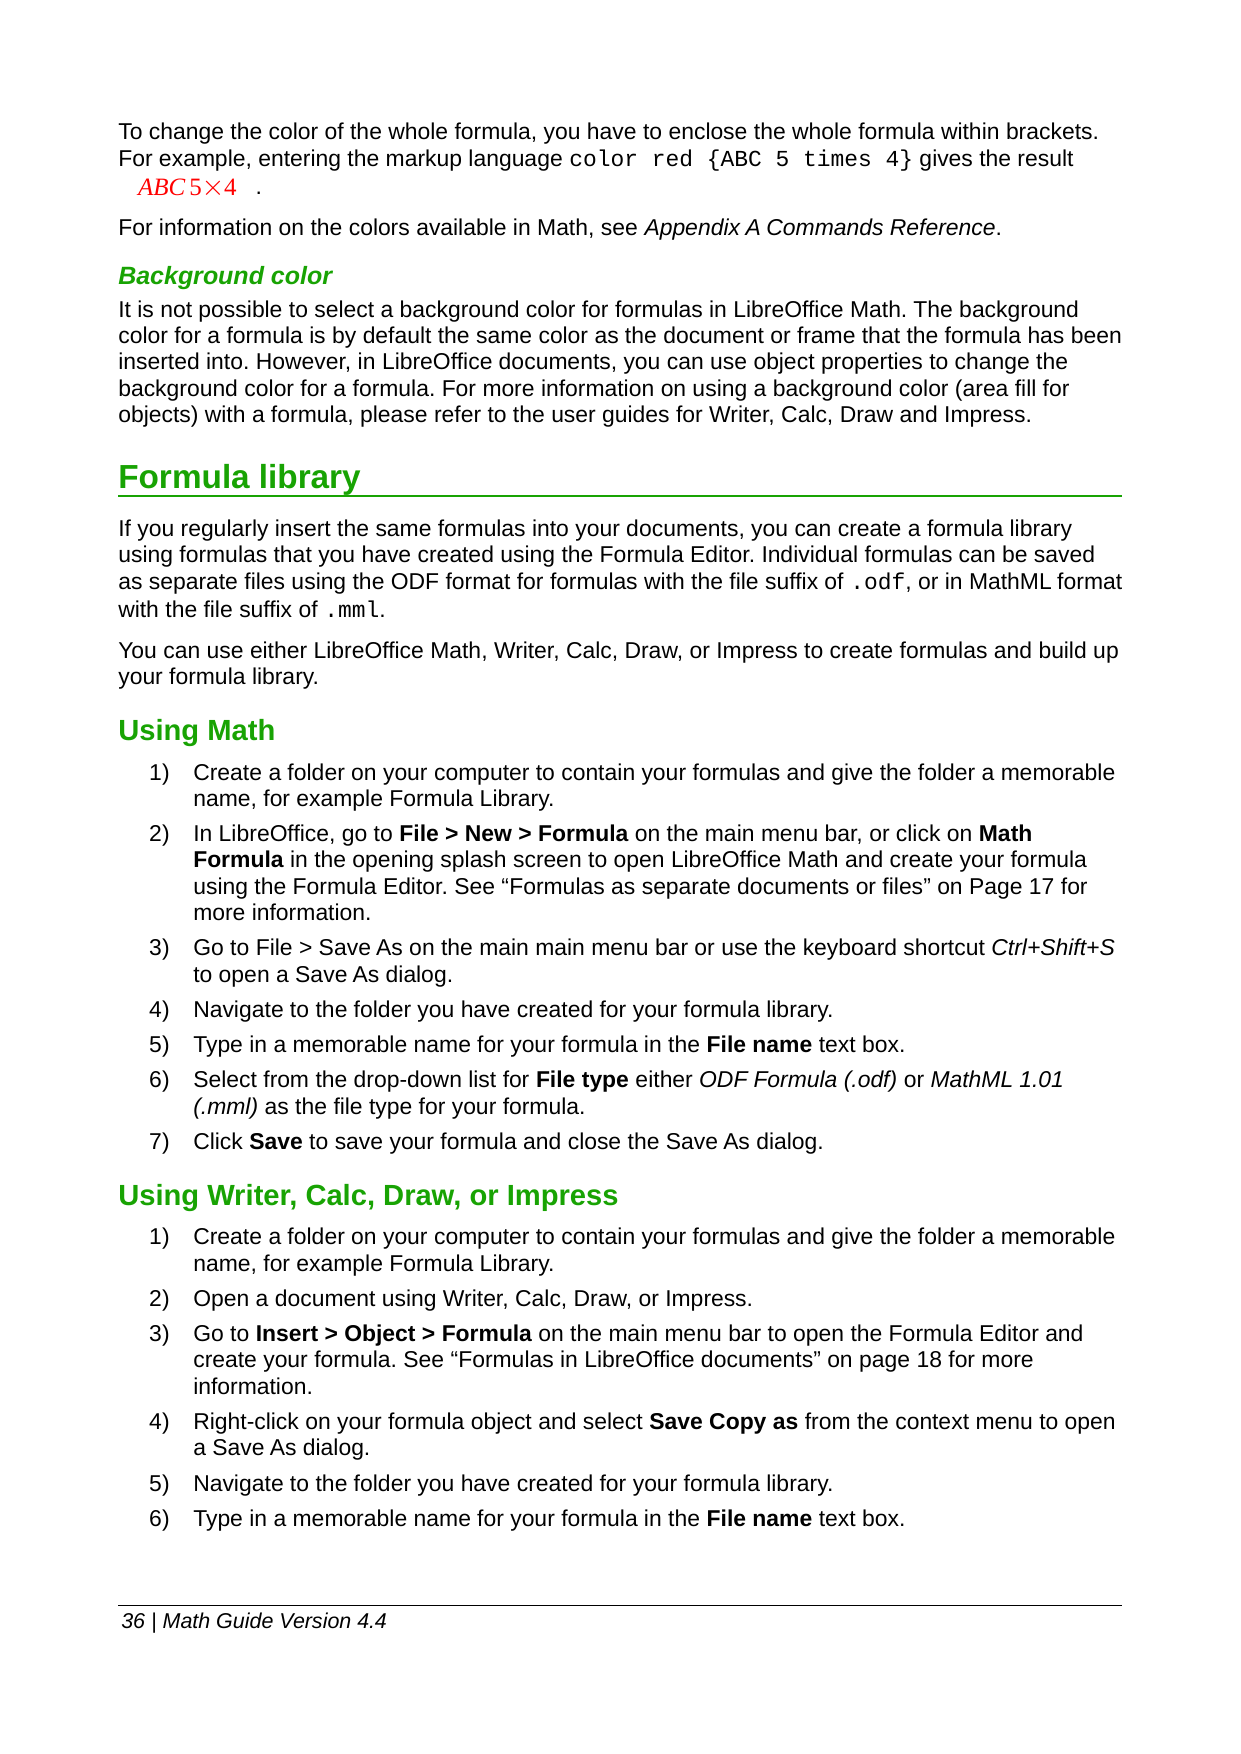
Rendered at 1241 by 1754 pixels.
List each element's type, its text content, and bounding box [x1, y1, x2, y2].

list Navigate to the folder you have created for your formula library. [169, 996, 1122, 1022]
text You can use either LibreOffice Math, Writer, Calc, Draw, or Impress to create formulas and build up your formula library. [118, 637, 1122, 689]
text For information on the colors available in Math, see Appendix A Commands Reference. [118, 214, 1122, 240]
text To change the color of the whole formula, you have to enclose the whole formula within brackets. For example, entering the markup language color red {ABC 5 times 4} gives the result. [118, 118, 1122, 201]
list Go to File > Save As on the main main menu bar or use the keyboard shortcut Ctrl+Shift+S to open a Save As dialog. [169, 934, 1122, 987]
subtitle Background color [118, 261, 1122, 289]
list Right-click on your formula object and select Save Copy as from the context menu to open a Save As dialog. [169, 1408, 1122, 1461]
list Create a folder on your computer to contain your formulas and give the folder a memorable name, for example Formula Library. [169, 1223, 1122, 1276]
subtitle Formula library [118, 457, 1122, 495]
list Select from the drop-down list for File type either ODF Formula (.odf) or MathML 1.01 (.mml) as the file type for your formula. [169, 1066, 1122, 1119]
list Create a folder on your computer to contain your formulas and give the folder a memorable name, for example Formula Library. [169, 758, 1122, 811]
list Type in a memorable name for your formula in the File name text box. [169, 1031, 1122, 1057]
subtitle Using Math [118, 713, 1122, 747]
list Click Save to save your formula and close the Save As dialog. [169, 1128, 1122, 1154]
list Type in a memorable name for your formula in the File name text box. [169, 1505, 1122, 1531]
text If you regularly insert the same formulas into your documents, you can create a formula library using formulas that you have created using the Formula Editor. Individual formulas can be saved as separate files using the ODF format for formulas with the file suffix of .odf, or in MathML format with the file suffix of .mml. [118, 515, 1122, 624]
subtitle Using Writer, Calc, Draw, or Impress [118, 1178, 1122, 1211]
list Navigate to the folder you have created for your formula library. [169, 1469, 1122, 1496]
list Go to Insert > Object > Formula on the main menu bar to open the Formula Editor and create your formula. See “Formulas in LibreOffice documents” on page 18 for more information. [169, 1320, 1122, 1399]
list Open a document using Writer, Calc, Draw, or Impress. [169, 1285, 1122, 1311]
text It is not possible to select a background color for formulas in LibreOffice Math. The background color for a formula is by default the same color as the document or frame that the formula has been inserted into. However, in LibreOffice documents, you can use object properties to change the background color for a formula. For more information on using a background color (area fill for objects) with a formula, please refer to the user guides for Writer, Calc, Draw and Impress. [118, 296, 1122, 427]
list In LibreOffice, go to File > New > Formula on the main menu bar, or click on Math Formula in the opening splash screen to open LibreOffice Math and create your formula using the Formula Editor. See “Formulas as separate documents or files” on Page 17 for more information. [169, 820, 1122, 926]
